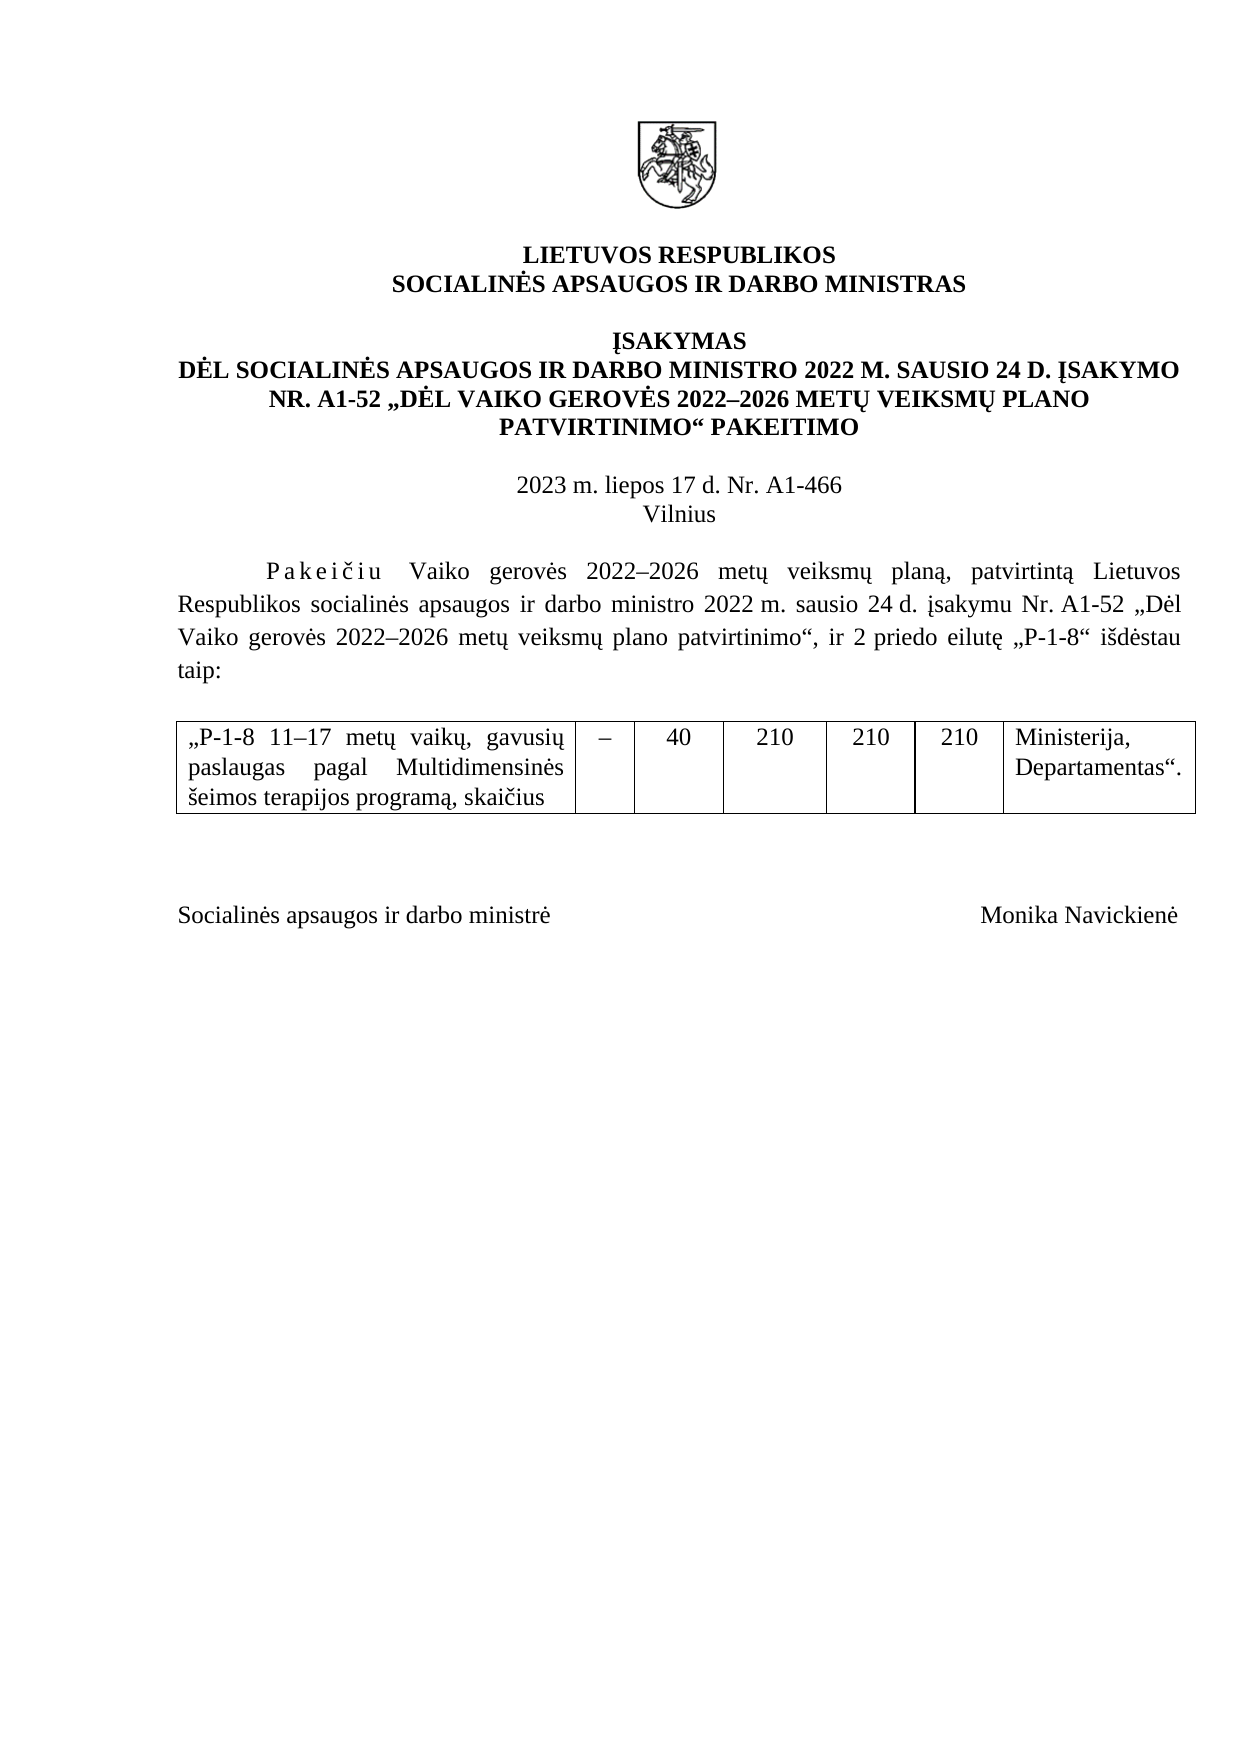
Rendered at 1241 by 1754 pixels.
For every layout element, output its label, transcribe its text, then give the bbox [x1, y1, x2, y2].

text DĖL SOCIALINĖS APSAUGOS IR DARBO MINISTRO 2022 M. SAUSIO 24 D. ĮSAKYMO NR. A1-52 „DĖL VAIKO GEROVĖS 2022–2026 METŲ VEIKSMŲ PLANO PATVIRTINIMO“ PAKEITIMO [177, 355, 1181, 441]
table_header – [576, 722, 634, 813]
table_header 210 [724, 722, 826, 813]
text ĮSAKYMAS [177, 326, 1181, 355]
text 2023 m. liepos 17 d. Nr. A1-466 [177, 470, 1181, 499]
text Vilnius [177, 499, 1181, 527]
table_header Ministerija, Departamentas“. [1004, 722, 1195, 813]
table_header 40 [635, 722, 723, 813]
text Socialinės apsaugos ir darbo ministrė Monika Navickienė [177, 900, 1181, 929]
text Pakeičiu Vaiko gerovės 2022–2026 metų veiksmų planą, patvirtintą Lietuvos Respublikos socialinės apsaugos ir darbo ministro 2022 m. sausio 24 d. įsakymu Nr. A1-52 „Dėl Vaiko gerovės 2022–2026 metų veiksmų plano patvirtinimo“, ir 2 priedo eilutę „P-1-8“ išdėstau taip: [177, 556, 1181, 684]
text LIETUVOS RESPUBLIKOS [177, 240, 1181, 269]
text SOCIALINĖS APSAUGOS IR DARBO MINISTRAS [177, 269, 1181, 297]
table_header 210 [916, 722, 1003, 813]
table_header 210 [827, 722, 914, 813]
table_header „P-1-8 11–17 metų vaikų, gavusių paslaugas pagal Multidimensinės šeimos terapijos programą, skaičius [177, 722, 575, 813]
